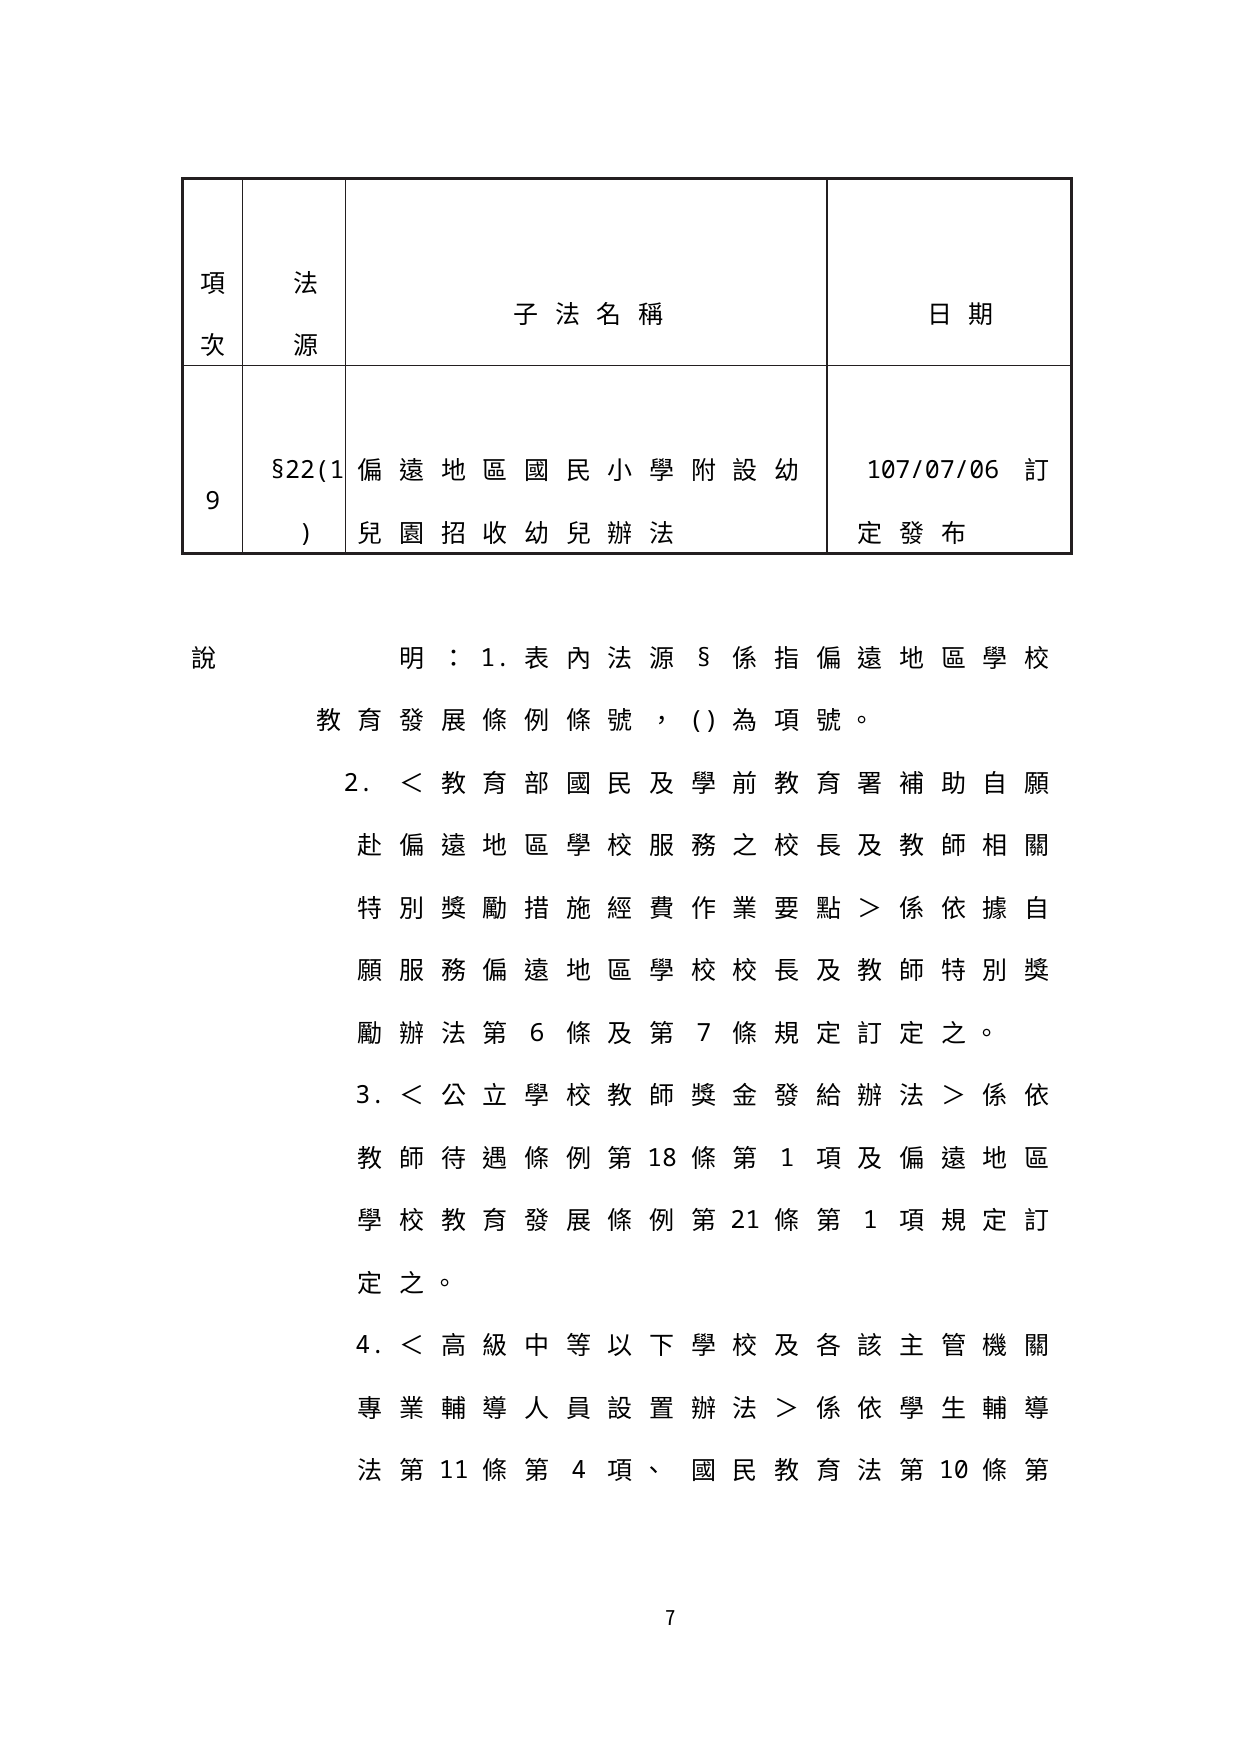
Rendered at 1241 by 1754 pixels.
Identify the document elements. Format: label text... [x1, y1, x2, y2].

table_header 項次 [184, 180, 242, 365]
text 2.＜教育部國民及學前教育署補助自願赴偏遠地區學校服務之校長及教師相關特別獎勵措施經費作業要點＞係依據自願服務偏遠地區學校校長及教師特別獎勵辦法第6條及第7條規定訂定之。 [261, 740, 1058, 1052]
table_header 子法名稱 [346, 180, 826, 365]
table_cell §22(1) [243, 366, 345, 552]
text 3.＜公立學校教師獎金發給辦法＞係依教師待遇條例第18條第1項及偏遠地區學校教育發展條例第21條第1項規定訂定之。 [308, 1052, 1058, 1302]
table_cell 107/07/06訂定發布 [828, 366, 1070, 552]
table_cell 偏遠地區國民小學附設幼兒園招收幼兒辦法 [346, 366, 826, 552]
text 說 明：1.表內法源§係指偏遠地區學校教育發展條例條號，()為項號。 [183, 615, 1058, 740]
text 4.＜高級中等以下學校及各該主管機關專業輔導人員設置辦法＞係依學生輔導法第11條第4項、國民教育法第10條第 [308, 1302, 1058, 1490]
table_cell 9 [184, 366, 242, 552]
table_header 法源 [243, 180, 345, 365]
table_header 日期 [828, 180, 1070, 365]
